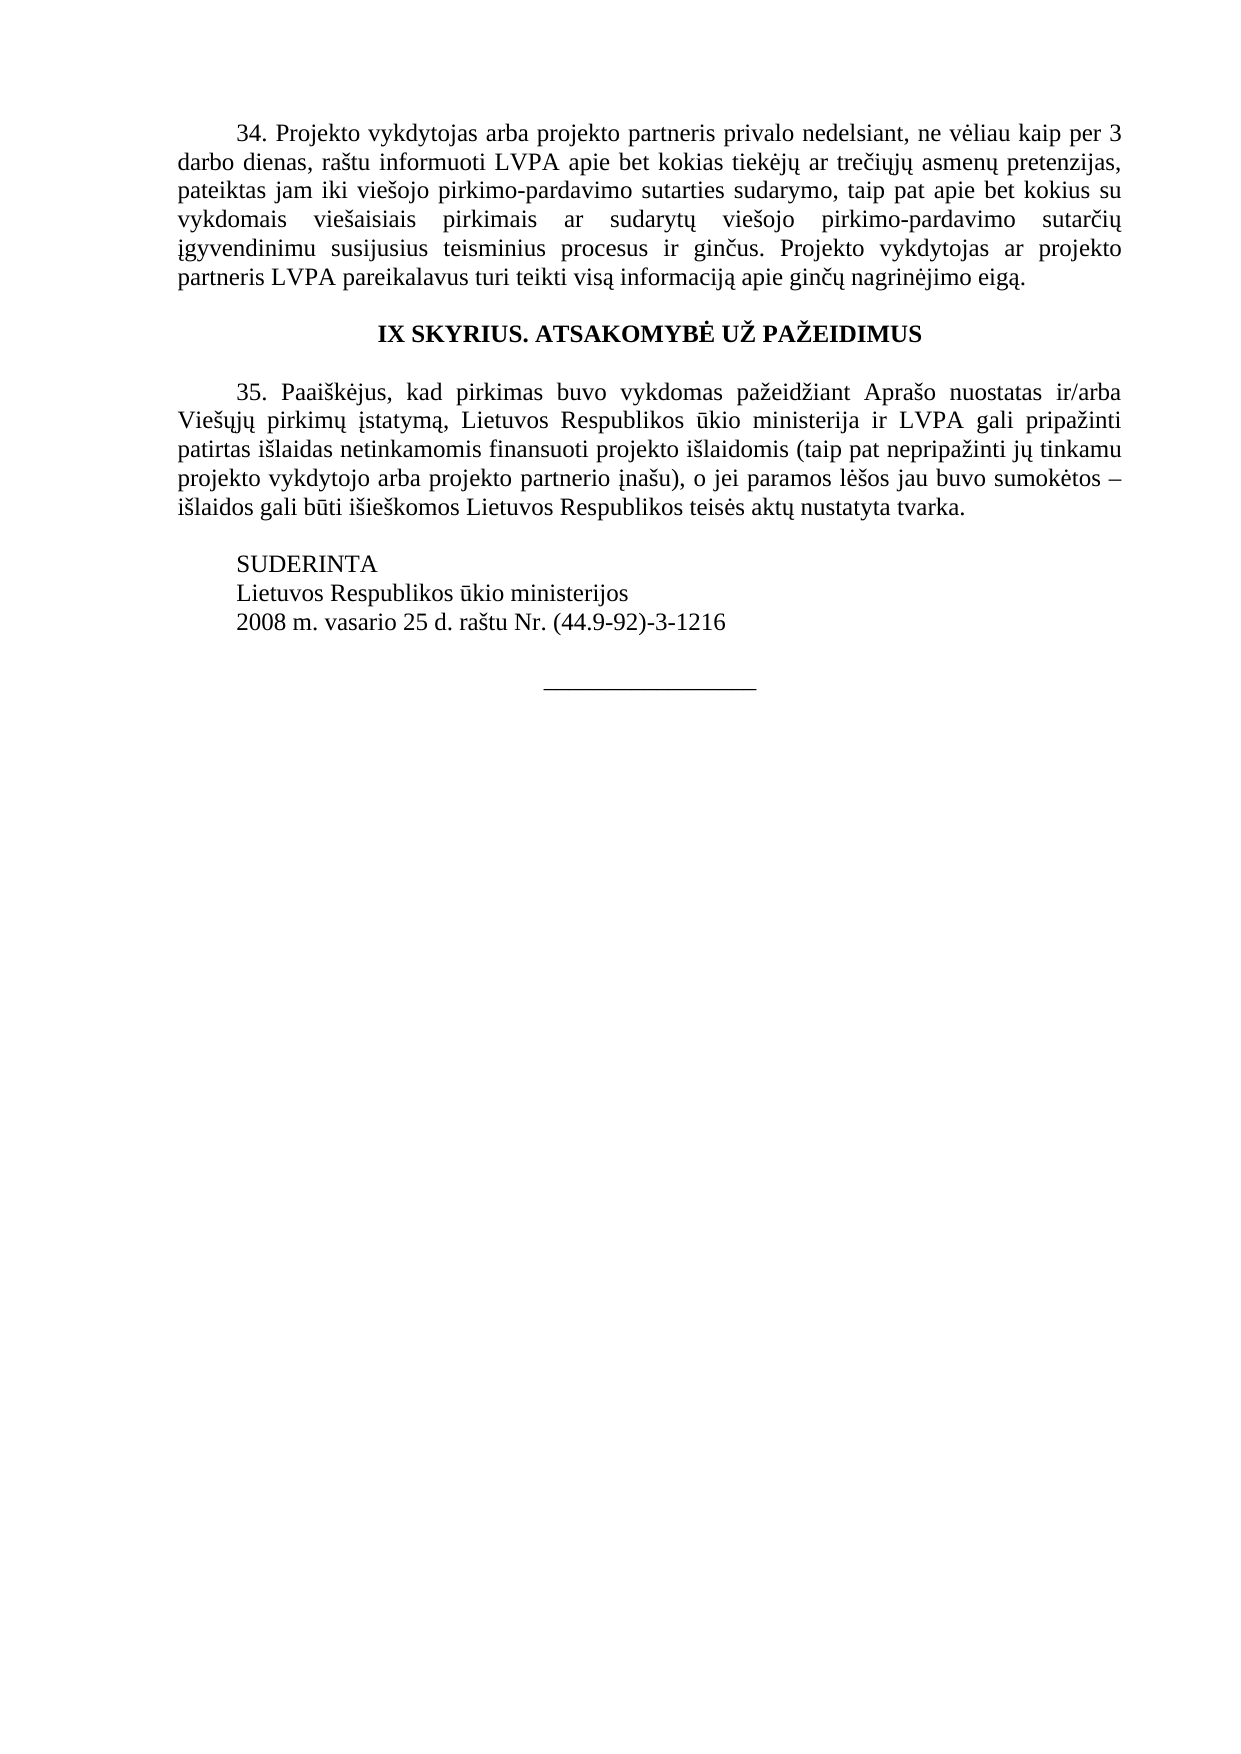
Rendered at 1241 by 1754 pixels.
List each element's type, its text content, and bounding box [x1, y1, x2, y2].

text Lietuvos Respublikos ūkio ministerijos [236, 578, 1122, 607]
text IX SKYRIUS. ATSAKOMYBĖ UŽ PAŽEIDIMUS [177, 319, 1122, 348]
text SUDERINTA [236, 549, 1122, 578]
text _________________ [177, 664, 1122, 693]
text 35. Paaiškėjus, kad pirkimas buvo vykdomas pažeidžiant Aprašo nuostatas ir/arba Viešųjų pirkimų įstatymą, Lietuvos Respublikos ūkio ministerija ir LVPA gali pripažinti patirtas išlaidas netinkamomis finansuoti projekto išlaidomis (taip pat nepripažinti jų tinkamu projekto vykdytojo arba projekto partnerio įnašu), o jei paramos lėšos jau buvo sumokėtos – išlaidos gali būti išieškomos Lietuvos Respublikos teisės aktų nustatyta tvarka. [177, 377, 1122, 521]
text 34. Projekto vykdytojas arba projekto partneris privalo nedelsiant, ne vėliau kaip per 3 darbo dienas, raštu informuoti LVPA apie bet kokias tiekėjų ar trečiųjų asmenų pretenzijas, pateiktas jam iki viešojo pirkimo-pardavimo sutarties sudarymo, taip pat apie bet kokius su vykdomais viešaisiais pirkimais ar sudarytų viešojo pirkimo-pardavimo sutarčių įgyvendinimu susijusius teisminius procesus ir ginčus. Projekto vykdytojas ar projekto partneris LVPA pareikalavus turi teikti visą informaciją apie ginčų nagrinėjimo eigą. [177, 118, 1122, 291]
text 2008 m. vasario 25 d. raštu Nr. (44.9-92)-3-1216 [236, 607, 1122, 636]
